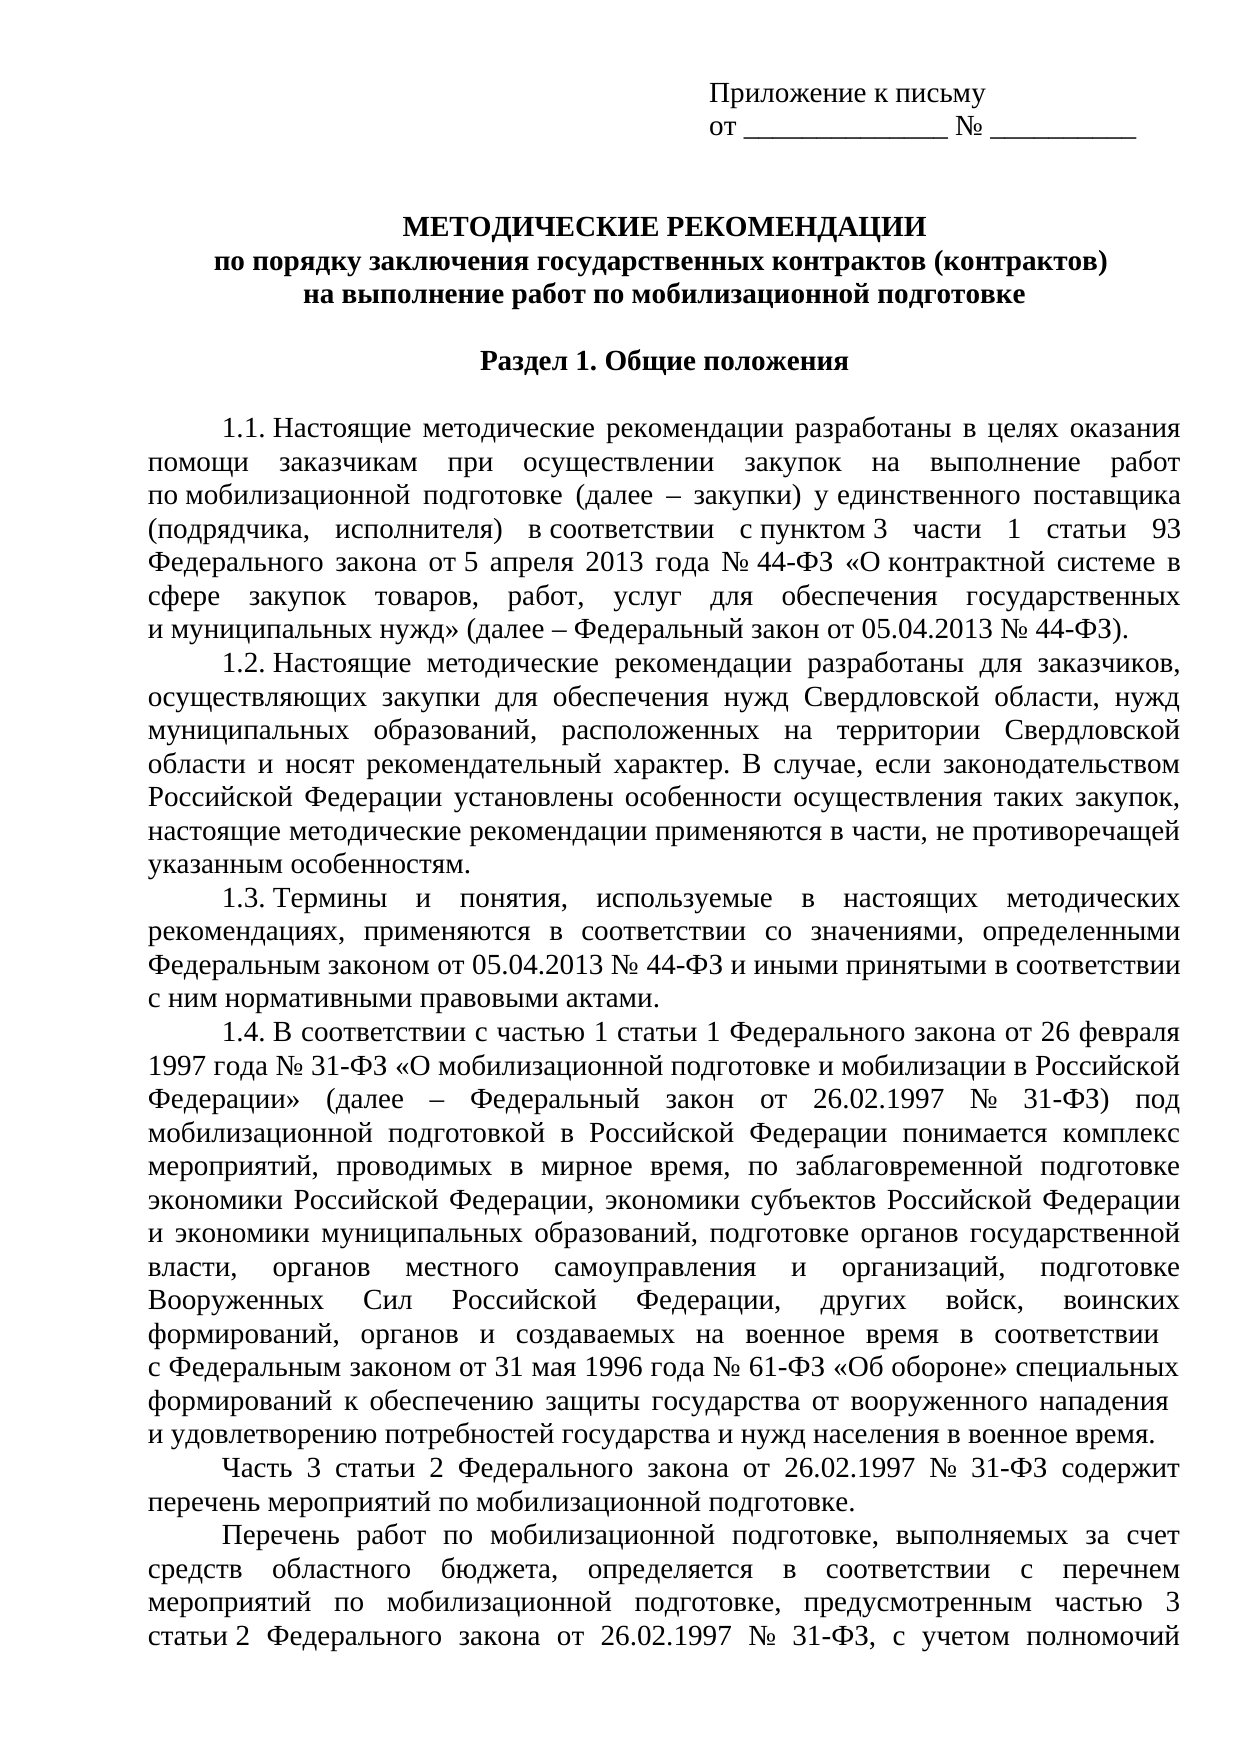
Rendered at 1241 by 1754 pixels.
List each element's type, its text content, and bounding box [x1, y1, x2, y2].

text Раздел 1. Общие положения [148, 343, 1181, 377]
text Перечень работ по мобилизационной подготовке, выполняемых за счет средств областного бюджета, определяется в соответствии с перечнем мероприятий по мобилизационной подготовке, предусмотренным частью 3 статьи 2 Федерального закона от 26.02.1997 № 31-ФЗ, с учетом полномочий [148, 1517, 1181, 1651]
text Часть 3 статьи 2 Федерального закона от 26.02.1997 № 31-ФЗ содержит перечень мероприятий по мобилизационной подготовке. [148, 1450, 1181, 1517]
text 1.1. Настоящие методические рекомендации разработаны в целях оказания помощи заказчикам при осуществлении закупок на выполнение работ по мобилизационной подготовке (далее – закупки) у единственного поставщика (подрядчика, исполнителя) в соответствии с пунктом 3 части 1 статьи 93 Федерального закона от 5 апреля 2013 года № 44-ФЗ «О контрактной системе в сфере закупок товаров, работ, услуг для обеспечения государственных и муниципальных нужд» (далее – Федеральный закон от 05.04.2013 № 44-ФЗ). [148, 410, 1181, 645]
text 1.4. В соответствии с частью 1 статьи 1 Федерального закона от 26 февраля 1997 года № 31-ФЗ «О мобилизационной подготовке и мобилизации в Российской Федерации» (далее – Федеральный закон от 26.02.1997 № 31-ФЗ) под мобилизационной подготовкой в Российской Федерации понимается комплекс мероприятий, проводимых в мирное время, по заблаговременной подготовке экономики Российской Федерации, экономики субъектов Российской Федерации и экономики муниципальных образований, подготовке органов государственной власти, органов местного самоуправления и организаций, подготовке Вооруженных Сил Российской Федерации, других войск, воинских формирований, органов и создаваемых на военное время в соответствии с Федеральным законом от 31 мая 1996 года № 61-ФЗ «Об обороне» специальных формирований к обеспечению защиты государства от вооруженного нападения и удовлетворению потребностей государства и нужд населения в военное время. [148, 1014, 1181, 1450]
text 1.3. Термины и понятия, используемые в настоящих методических рекомендациях, применяются в соответствии со значениями, определенными Федеральным законом от 05.04.2013 № 44-ФЗ и иными принятыми в соответствии с ним нормативными правовыми актами. [148, 880, 1181, 1014]
text Приложение к письму от ______________ № __________ [709, 75, 1181, 142]
text МЕТОДИЧЕСКИЕ РЕКОМЕНДАЦИИ [148, 209, 1181, 243]
text по порядку заключения государственных контрактов (контрактов) на выполнение работ по мобилизационной подготовке [148, 243, 1181, 310]
text 1.2. Настоящие методические рекомендации разработаны для заказчиков, осуществляющих закупки для обеспечения нужд Свердловской области, нужд муниципальных образований, расположенных на территории Свердловской области и носят рекомендательный характер. В случае, если законодательством Российской Федерации установлены особенности осуществления таких закупок, настоящие методические рекомендации применяются в части, не противоречащей указанным особенностям. [148, 645, 1181, 880]
